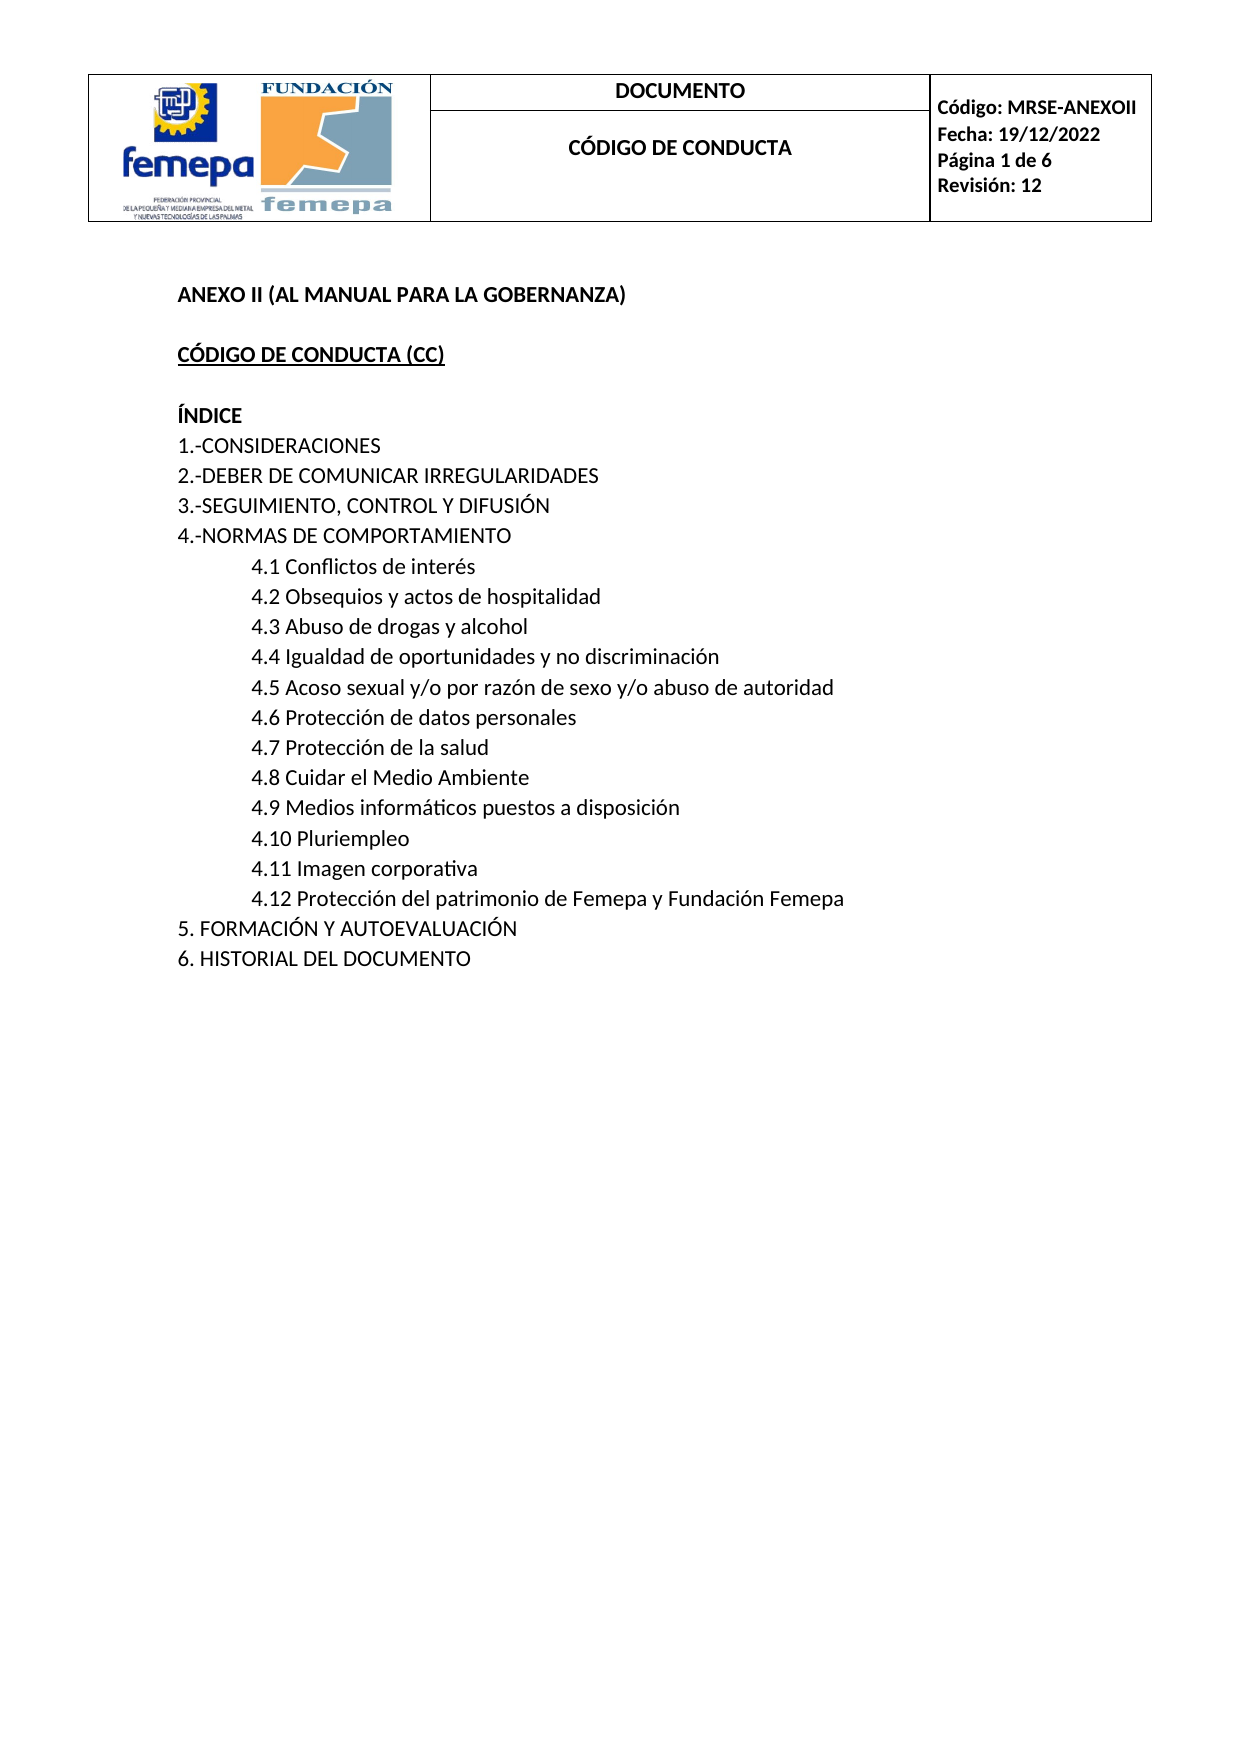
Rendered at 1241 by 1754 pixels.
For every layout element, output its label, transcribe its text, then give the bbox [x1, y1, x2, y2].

text ÍNDICE [177, 401, 1063, 429]
text 4.-NORMAS DE COMPORTAMIENTO [177, 522, 1063, 549]
text 4.1 Conflictos de interés [251, 552, 1063, 580]
text 4.3 Abuso de drogas y alcohol [251, 612, 1063, 640]
text 4.11 Imagen corporativa [251, 854, 1063, 882]
text 5. FORMACIÓN Y AUTOEVALUACIÓN [177, 914, 1063, 942]
picture [121, 75, 399, 220]
text 4.12 Protección del patrimonio de Femepa y Fundación Femepa [251, 884, 1063, 912]
text 4.5 Acoso sexual y/o por razón de sexo y/o abuso de autoridad [251, 673, 1063, 701]
text 6. HISTORIAL DEL DOCUMENTO [177, 944, 1063, 972]
text 4.4 Igualdad de oportunidades y no discriminación [251, 642, 1063, 670]
text 3.-SEGUIMIENTO, CONTROL Y DIFUSIÓN [177, 491, 1063, 519]
text 4.10 Pluriempleo [251, 824, 1063, 852]
text 2.-DEBER DE COMUNICAR IRREGULARIDADES [177, 461, 1063, 489]
text CÓDIGO DE CONDUCTA (CC) [177, 340, 1063, 368]
text 4.9 Medios informáticos puestos a disposición [251, 793, 1063, 821]
text 1.-CONSIDERACIONES [177, 431, 1063, 459]
text 4.7 Protección de la salud [251, 733, 1063, 761]
text 4.6 Protección de datos personales [251, 703, 1063, 731]
text 4.2 Obsequios y actos de hospitalidad [251, 582, 1063, 610]
text ANEXO II (AL MANUAL PARA LA GOBERNANZA) [177, 280, 1063, 308]
text 4.8 Cuidar el Medio Ambiente [251, 763, 1063, 791]
